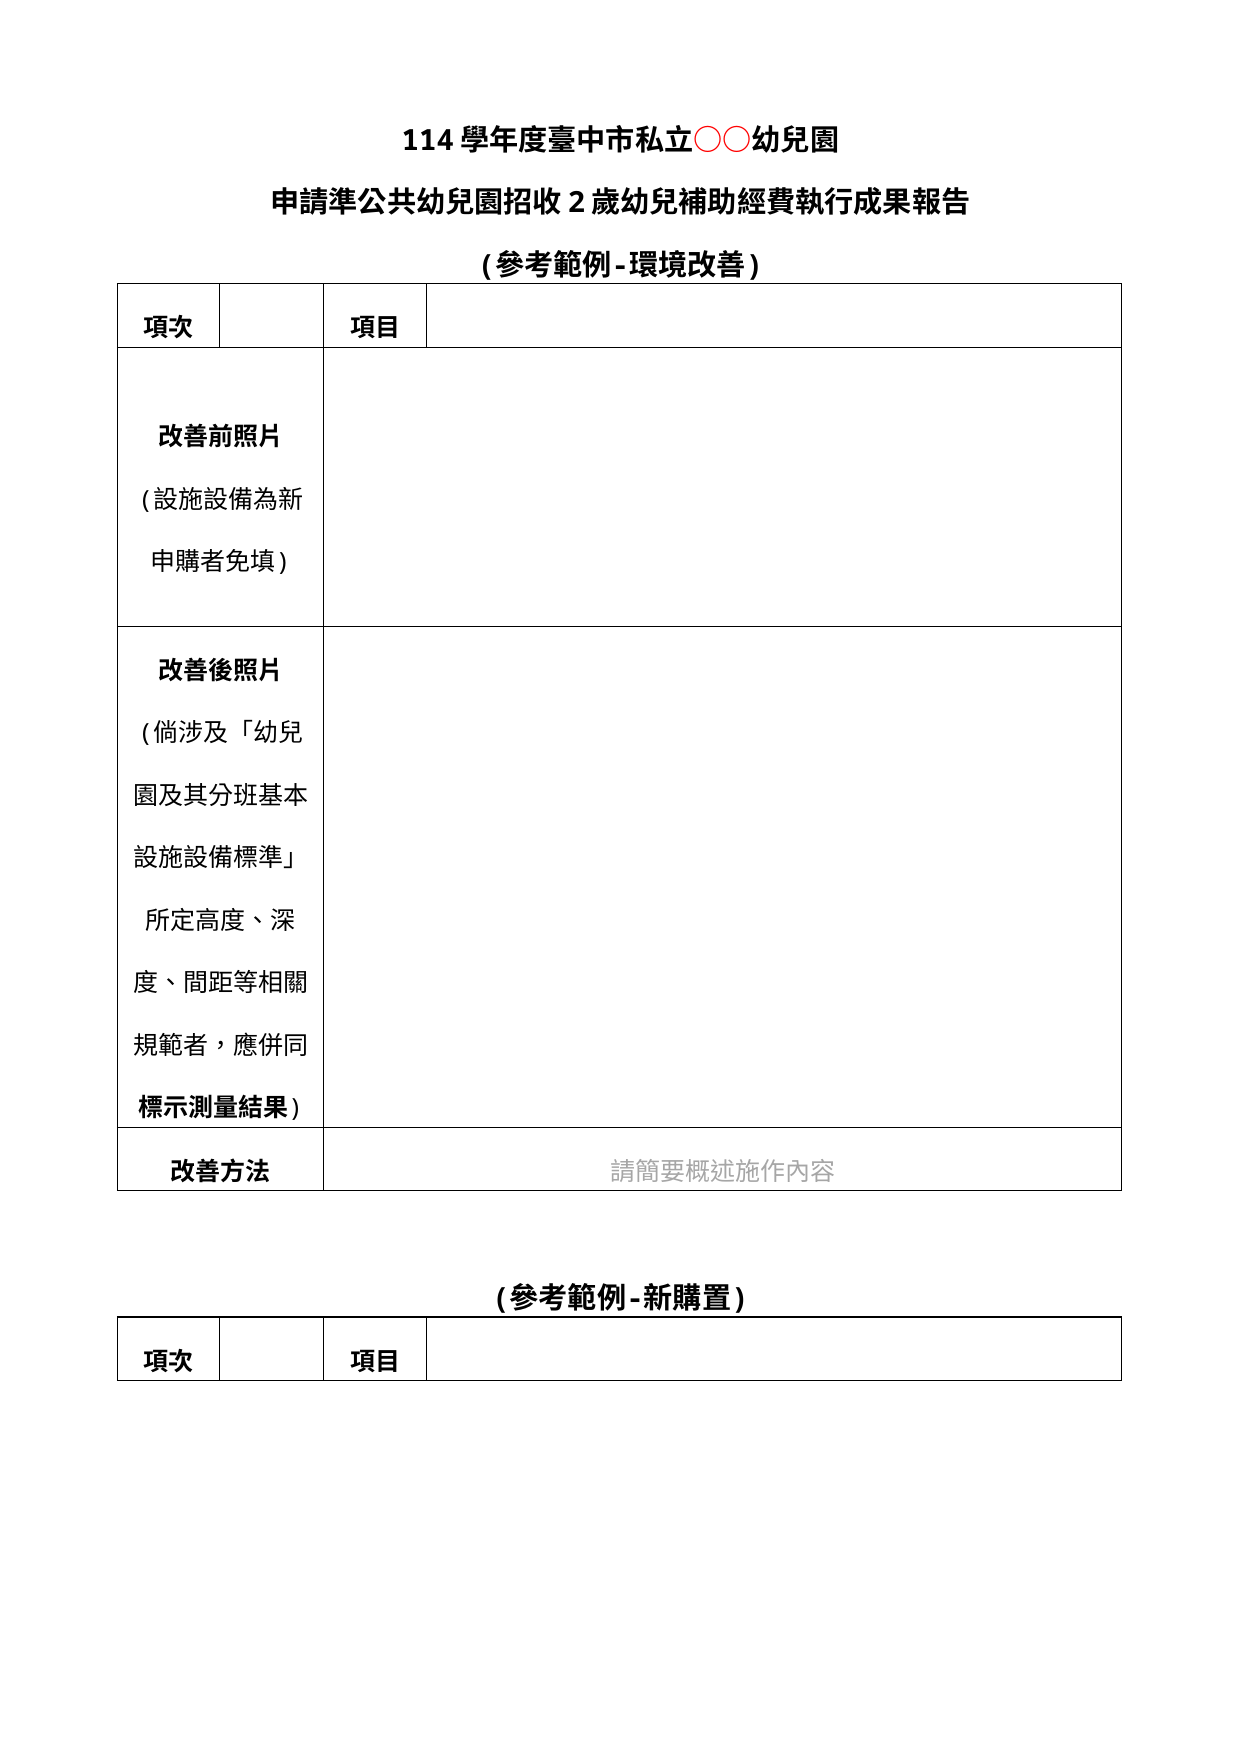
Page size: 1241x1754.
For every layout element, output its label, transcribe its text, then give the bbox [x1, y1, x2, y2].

table_header [427, 284, 1121, 347]
table_cell 請簡要概述施作內容 [324, 1128, 1121, 1190]
table_cell [324, 348, 1121, 626]
table_header 項目 [324, 284, 426, 347]
table_cell 改善前照片 (設施設備為新申購者免填) [118, 348, 323, 626]
text 申請準公共幼兒園招收2歲幼兒補助經費執行成果報告 [75, 158, 1165, 221]
table_header 項次 [118, 284, 219, 347]
table_header [220, 284, 323, 347]
table_header 項次 [118, 1318, 219, 1380]
table_cell 改善方法 [118, 1128, 323, 1190]
text 114學年度臺中市私立○○幼兒園 [75, 96, 1165, 158]
table_cell 改善後照片 (倘涉及「幼兒園及其分班基本設施設備標準」所定高度、深度、間距等相關規範者，應併同標示測量結果) [118, 627, 323, 1127]
table_header 項目 [324, 1318, 426, 1380]
table_header [427, 1318, 1121, 1380]
table_cell [324, 627, 1121, 1127]
text (參考範例-新購置) [75, 1254, 1165, 1316]
table_header [220, 1318, 323, 1380]
text (參考範例-環境改善) [75, 221, 1165, 283]
